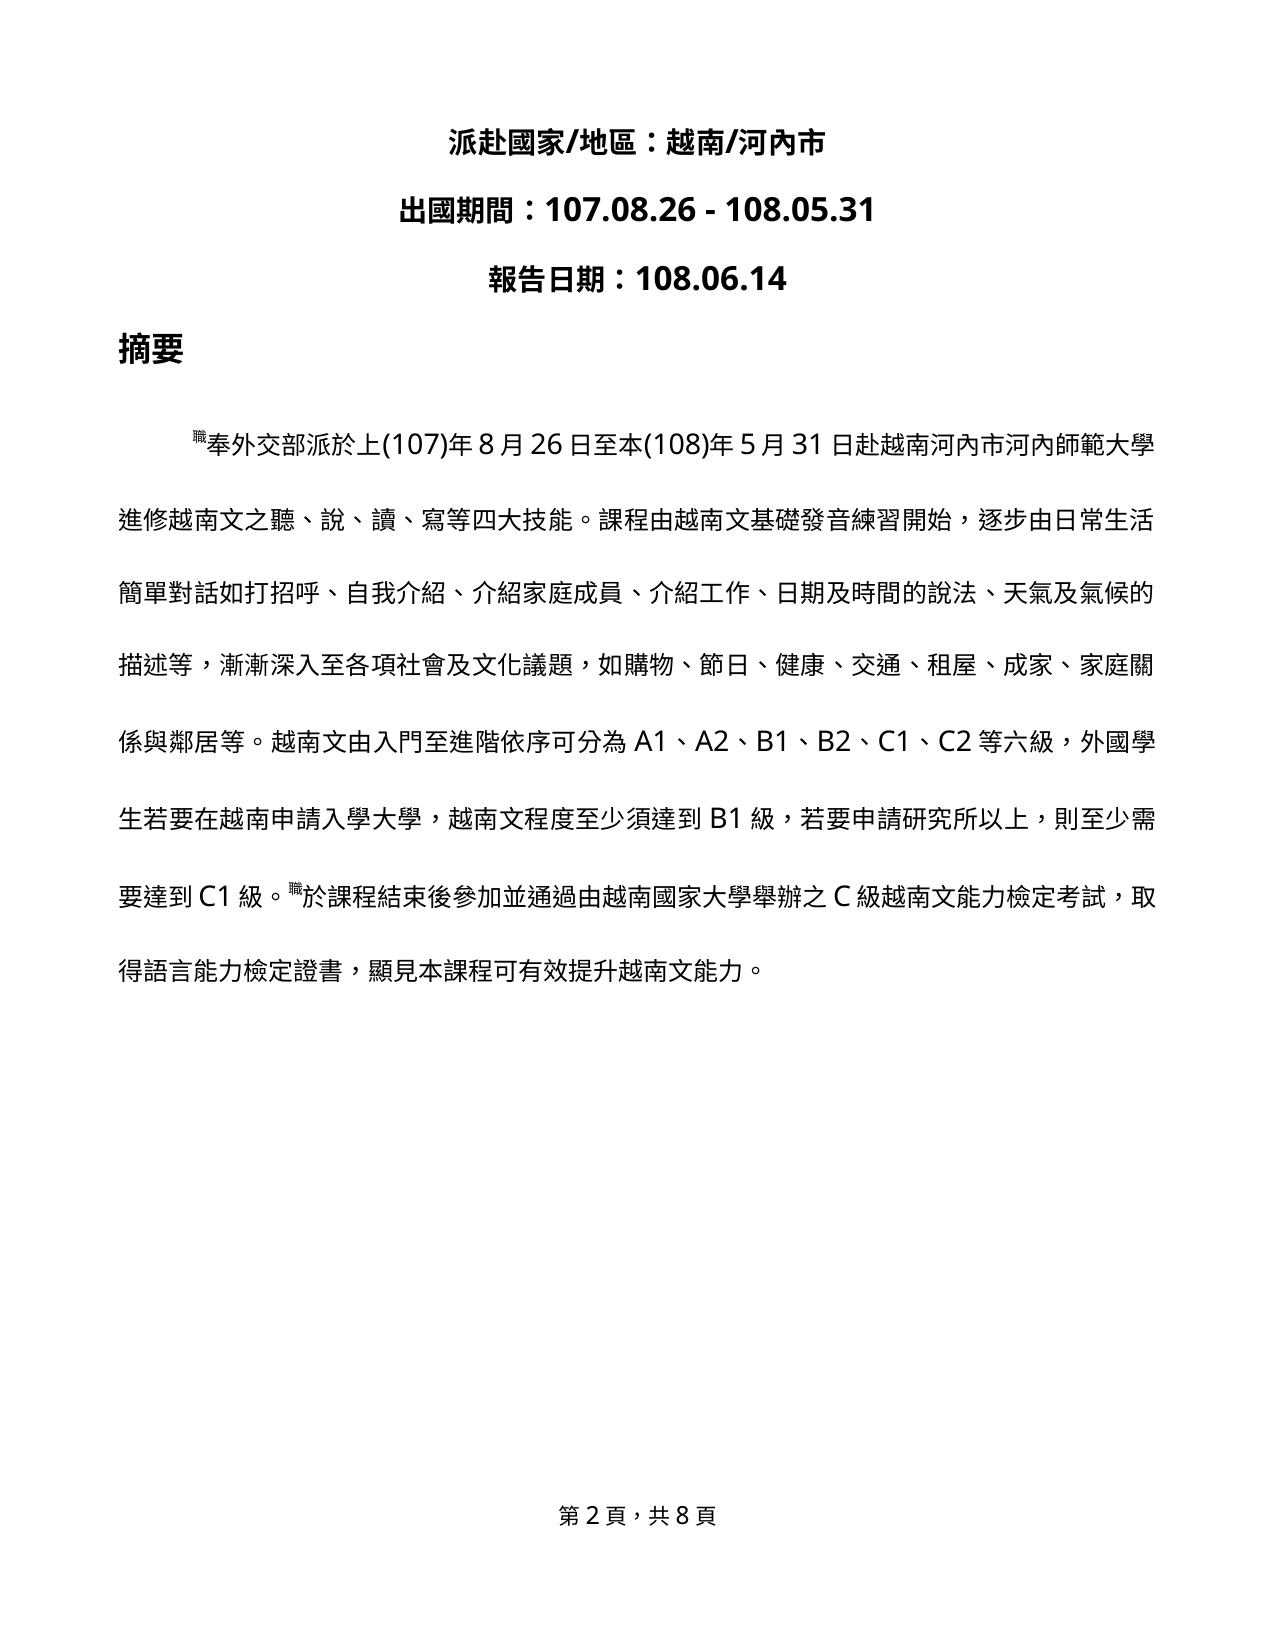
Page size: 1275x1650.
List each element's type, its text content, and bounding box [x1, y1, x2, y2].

text 出國期間：107.08.26 - 108.05.31 [118, 186, 1157, 232]
text 摘要 [118, 322, 1157, 371]
text 報告日期：108.06.14 [118, 254, 1157, 300]
text 派赴國家/地區：越南/河內市 [118, 118, 1157, 163]
text 職奉外交部派於上(107)年8月26日至本(108)年5月31日赴越南河內市河內師範大學進修越南文之聽、說、讀、寫等四大技能。課程由越南文基礎發音練習開始，逐步由日常生活簡單對話如打招呼、自我介紹、介紹家庭成員、介紹工作、日期及時間的說法、天氣及氣候的描述等，漸漸深入至各項社會及文化議題，如購物、節日、健康、交通、租屋、成家、家庭關係與鄰居等。越南文由入門至進階依序可分為A1、A2、B1、B2、C1、C2等六級，外國學生若要在越南申請入學大學，越南文程度至少須達到B1級，若要申請研究所以上，則至少需要達到C1級。職於課程結束後參加並通過由越南國家大學舉辦之C級越南文能力檢定考試，取得語言能力檢定證書，顯見本課程可有效提升越南文能力。 [118, 419, 1157, 987]
